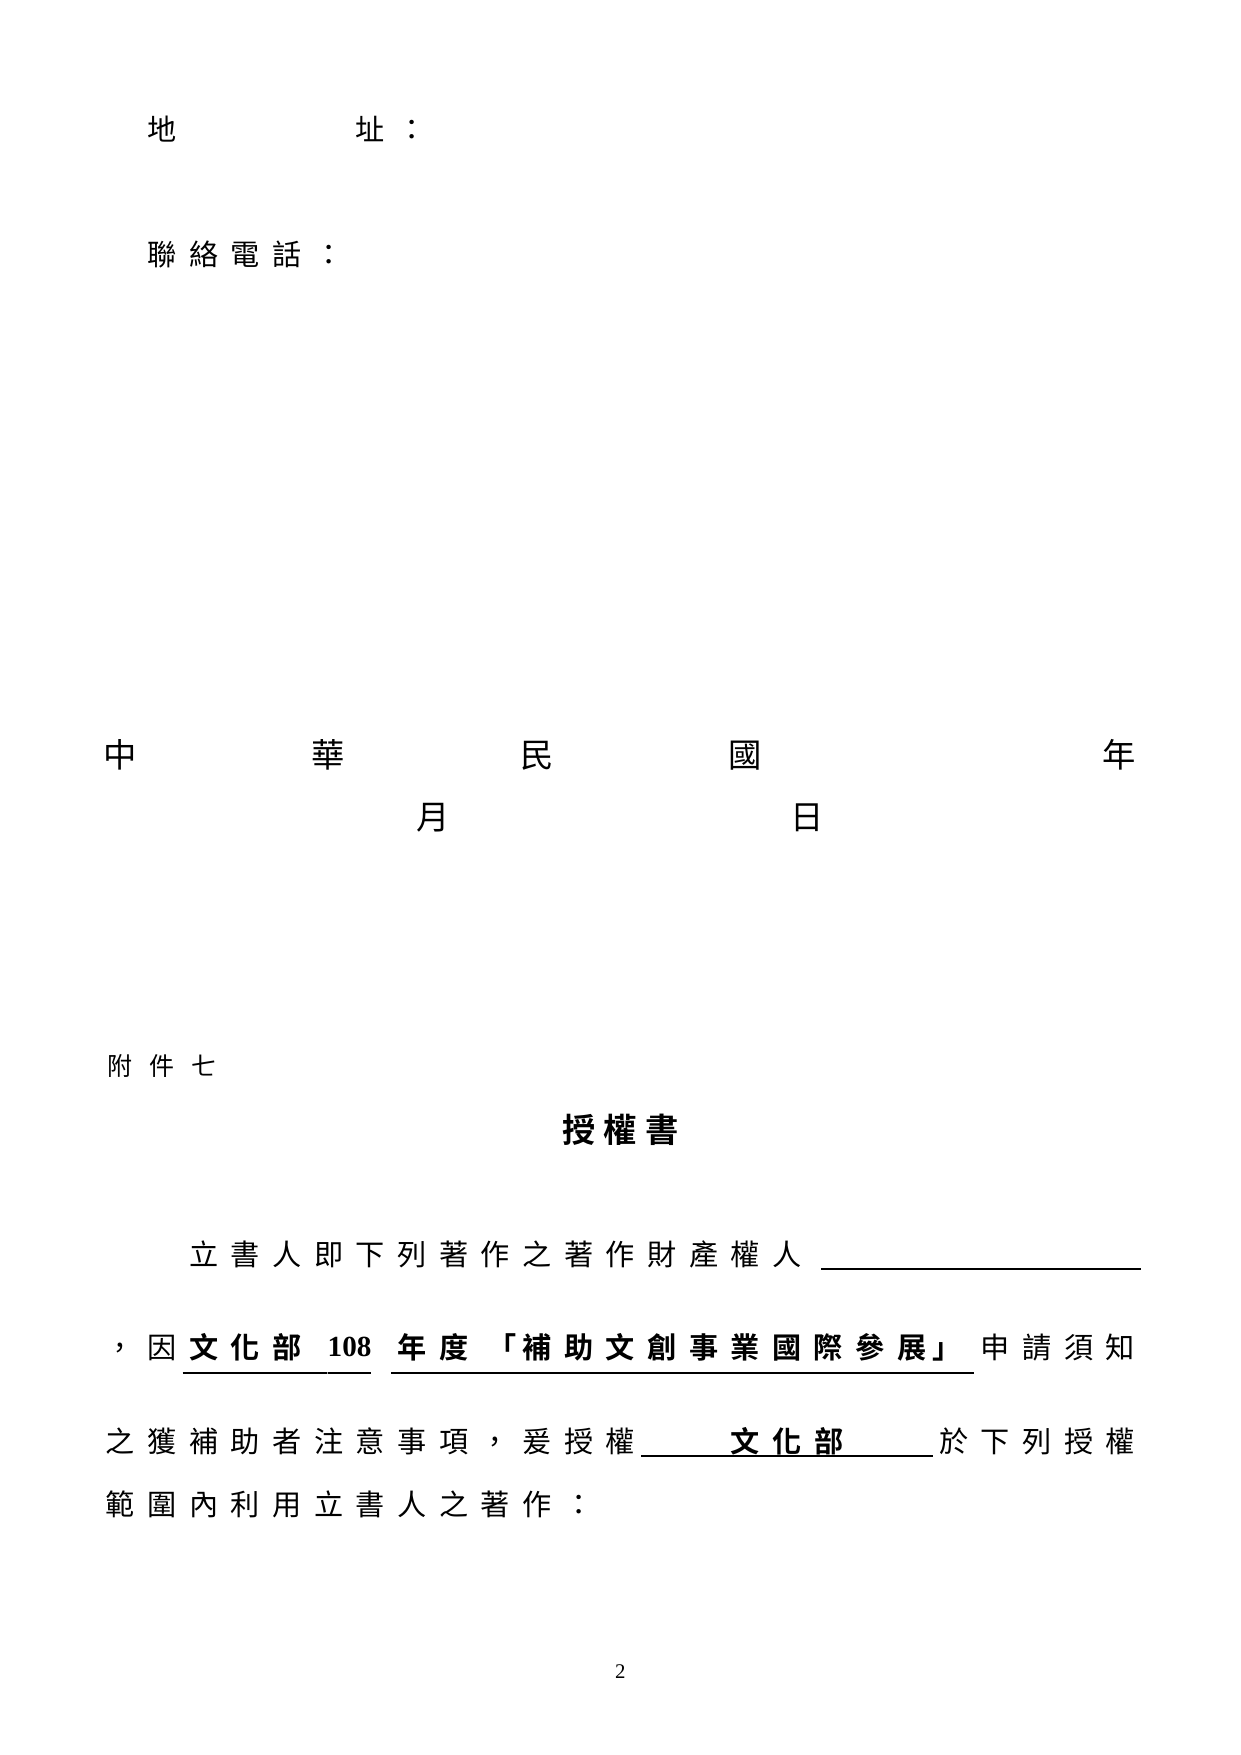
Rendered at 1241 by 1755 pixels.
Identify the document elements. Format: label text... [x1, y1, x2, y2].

text 中 華 民 國 年 月 日 [99, 711, 1141, 836]
text 附件七 [99, 1023, 1141, 1086]
text 地 址： [99, 86, 1141, 148]
text 授權書 [99, 1086, 1141, 1148]
text 立書人即下列著作之著作財產權人 ，因文化部108年度「補助文創事業國際參展」申請須知之獲補助者注意事項，爰授權 文化部 於下列授權範圍內利用立書人之著作： [99, 1211, 1141, 1523]
text 聯絡電話： [99, 211, 1141, 273]
